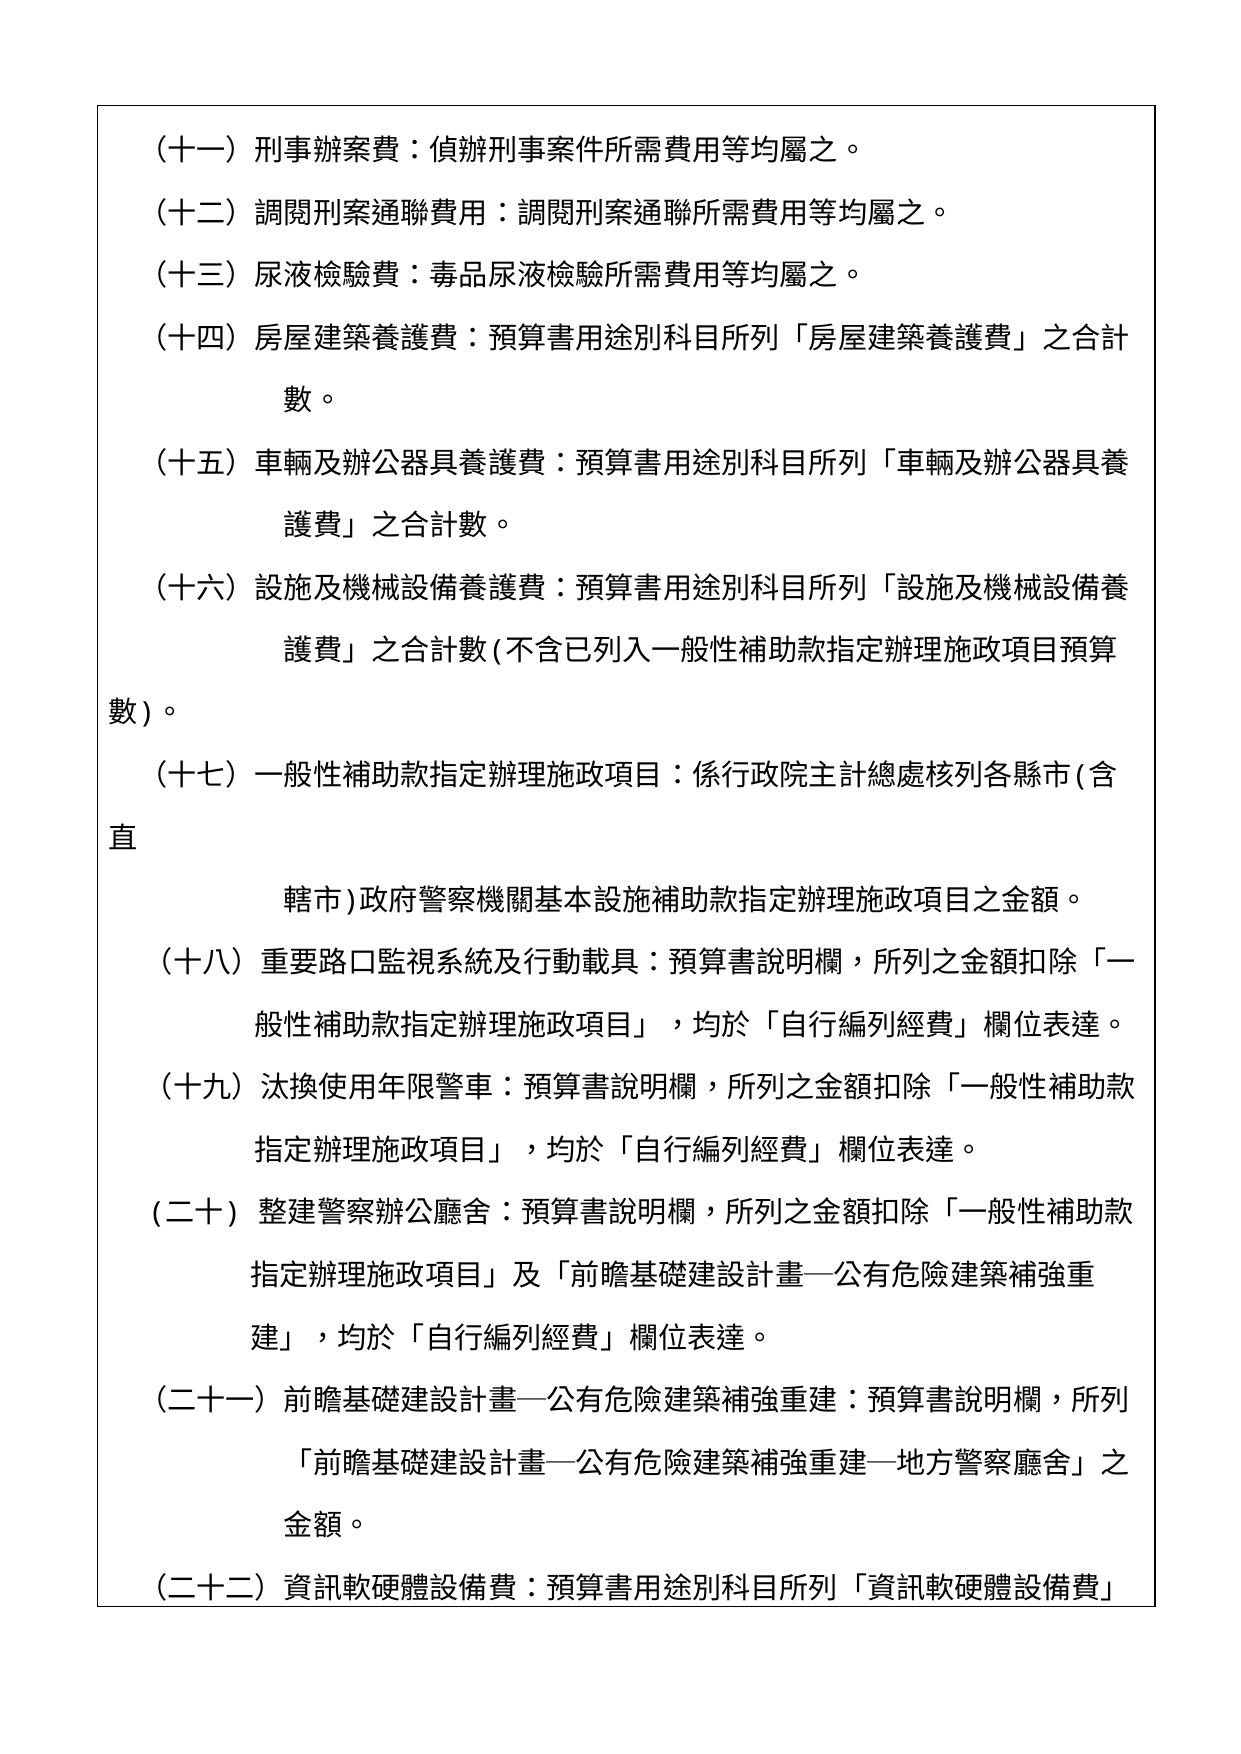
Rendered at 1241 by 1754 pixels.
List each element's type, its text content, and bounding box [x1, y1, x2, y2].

table_header 統計資料背景說明 資料種類：各機關共同性統計 資料項目：臺中市政府警察局少年警察隊歳出預算編列暨執行統計 一、發布及編製機關單位 ＊發布機關、單位：臺中市政府警察局少年警察隊會計室 ＊編製單位：臺中市政府警察局少年警察隊會計室 ＊聯絡電話：（04）22583180 ＊傳 真：（04）22583181 ＊電子信箱：tcctom72@tcpb.gov.tw 二、發布形式 口頭： （ ）記者會或說明會 書面： （ ）新聞稿 （ ）報表 （ ）書刊，刊名： ＊電子媒體： （ ）線上書刊及資料庫，網址： （ ）磁片 （ ）光碟片 （ˇ ）其他(報表) 三、資料範圍、週期及時效 ＊統計地區範圍及對象： 本隊歲出預算編列及執行情形，均為統計對象。 ＊統計標準時間：預算數以全年度預算數為準，執行數以每季累計執行數為準。 ＊統計項目定義： （一）預算數：係指法定預算數（不含統籌科目），惟於填報時，如該年度預算 尚未經議會審議通過，則請以預算案金額填列，俟完成法定預算程序後， 再行更新填列為法定預算數；另於年度中奉准動支第一、二預備金、辦理 經費流用及追加減預算之數額，請與法定預算加總計入。 （二）執行數：請按「季」累計填報，含實支數、暫付數與年度終了保留數之 合計數。 （三）經資門總計=人事經費+業務經費【含業務費、獎補助費(經常門)及第一 預備金】+設備經費【含設備及投資+獎補助費(資本門)】。 （四）道路安全獎勵金：係指年度依據「道路交通違規罰鍰收入分配及運用辦 法」等相關規定核發處理道路交通安全人員之獎勵金。 （五）其他業務獎金：除道安獎金外之其他業務獎勵金。 （六）民眾舉發獎金：民眾提供線索協助破案獎勵金等均屬之。 （七）水電費：預算書用途別科目所列「水電費」之合計數(不含已列入一般性 補助款指定辦理施政項目預算數)。 （八）通訊費：預算書用途別科目所列「通訊費」之合計數(不含已列入一般性 補助款指定辦理施政項目預算數)。 （九）油料：凡預算書「物品」或「油料」用途別科目說明欄，所列油料費用 均屬之(含車輛及機械用油等)。 （十）員警服裝費：凡預算書員警服裝費含員警配件等均屬之（「新式警察制 服換裝經費─警政署補助款」納入預算部分另行列示）。 （十一）刑事辦案費：偵辦刑事案件所需費用等均屬之。 （十二）調閱刑案通聯費用：調閱刑案通聯所需費用等均屬之。 （十三）尿液檢驗費：毒品尿液檢驗所需費用等均屬之。 （十四）房屋建築養護費：預算書用途別科目所列「房屋建築養護費」之合計 數。 （十五）車輛及辦公器具養護費：預算書用途別科目所列「車輛及辦公器具養 護費」之合計數。 （十六）設施及機械設備養護費：預算書用途別科目所列「設施及機械設備養 護費」之合計數(不含已列入一般性補助款指定辦理施政項目預算數)。 （十七）一般性補助款指定辦理施政項目：係行政院主計總處核列各縣市(含直 轄市)政府警察機關基本設施補助款指定辦理施政項目之金額。 （十八）重要路口監視系統及行動載具：預算書說明欄，所列之金額扣除「一般性補助款指定辦理施政項目」，均於「自行編列經費」欄位表達。 （十九）汰換使用年限警車：預算書說明欄，所列之金額扣除「一般性補助款指定辦理施政項目」，均於「自行編列經費」欄位表達。 (二十) 整建警察辦公廳舍：預算書說明欄，所列之金額扣除「一般性補助款指定辦理施政項目」及「前瞻基礎建設計畫─公有危險建築補強重建」，均於「自行編列經費」欄位表達。 （二十一）前瞻基礎建設計畫─公有危險建築補強重建：預算書說明欄，所列「前瞻基礎建設計畫─公有危險建築補強重建─地方警察廳舍」之金額。 （二十二）資訊軟硬體設備費：預算書用途別科目所列「資訊軟硬體設備費」之合計數(不含已列入一般性補助款指定辦理施政項目預算數)。 ＊統計單位：元 ＊統計分類：按部分重點科目及項目分類。 ＊發布週期：季 ＊時效：第1、2、3季10日、第4季41日。 ＊資料變革：無 四、公開資料發布訊息 ＊預告發布日期：第1、2、3季於次月10日、第4季於次年2月10日(原訂預告發布日期如遇例假日或國定假日則延至下一個工作日發布) ＊同步發送單位：臺中市政府主計處、臺中市政府警察局 五、資料品質 ＊統計指標編製方法與資料來源說明： 1.由本隊會計室依據歲出預算明細分類帳彙編。 2.年度執行中，如發生動支預備金(含動一及動二)、經費流用及辦理追加減預 算之情事，各季預算數因而增減變動，則請於備註欄位敘明。 ＊統計資料交叉查核及確保資料合理性之機制：總計＝各項編制類別加總。 六、須注意及預定改變之事項：*30910-02-01-3 七、其他事項：無 [98, 106, 1154, 1606]
